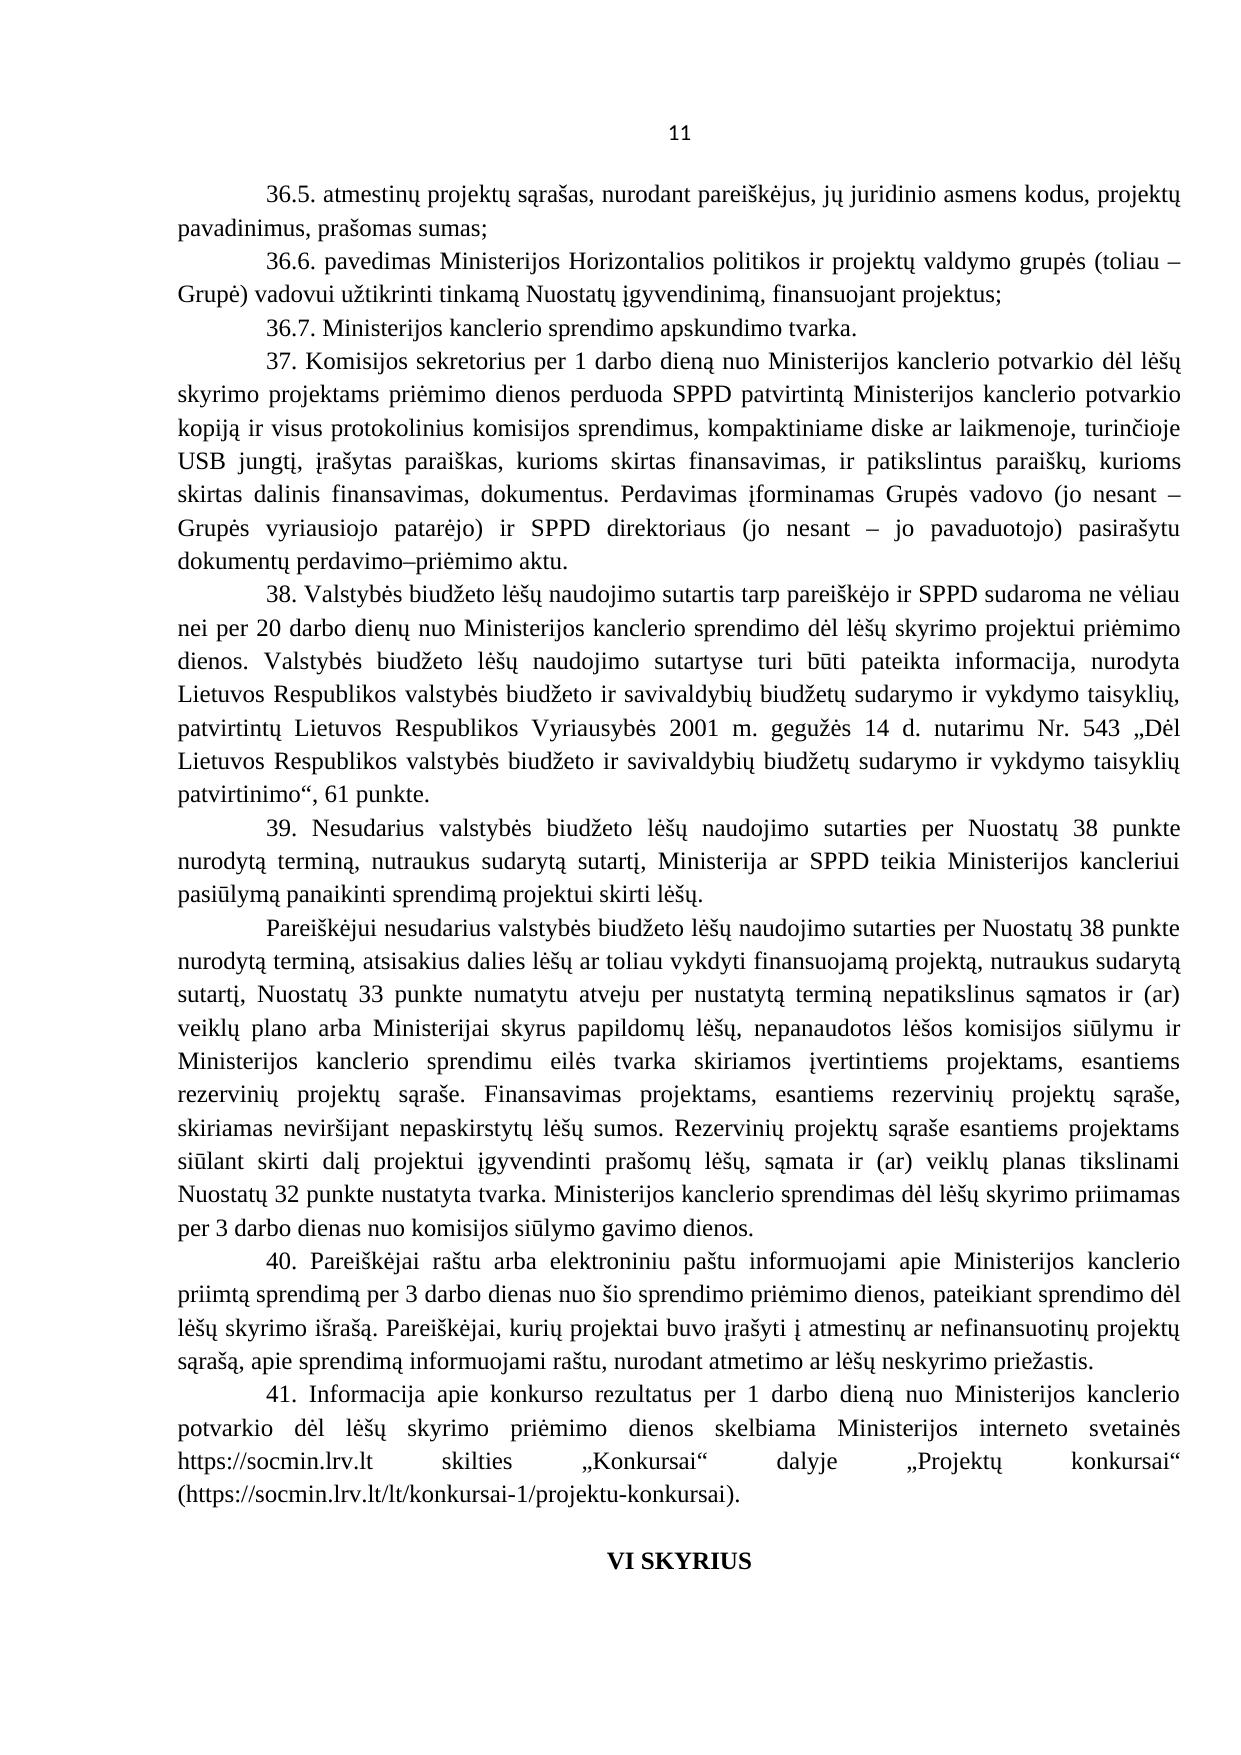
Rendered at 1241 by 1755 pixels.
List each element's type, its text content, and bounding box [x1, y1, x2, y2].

text VI SKYRIUS [177, 1542, 1181, 1575]
text 36.7. Ministerijos kanclerio sprendimo apskundimo tvarka. [177, 308, 1181, 342]
text 38. Valstybės biudžeto lėšų naudojimo sutartis tarp pareiškėjo ir SPPD sudaroma ne vėliau nei per 20 darbo dienų nuo Ministerijos kanclerio sprendimo dėl lėšų skyrimo projektui priėmimo dienos. Valstybės biudžeto lėšų naudojimo sutartyse turi būti pateikta informacija, nurodyta Lietuvos Respublikos valstybės biudžeto ir savivaldybių biudžetų sudarymo ir vykdymo taisyklių, patvirtintų Lietuvos Respublikos Vyriausybės 2001 m. gegužės 14 d. nutarimu Nr. 543 „Dėl Lietuvos Respublikos valstybės biudžeto ir savivaldybių biudžetų sudarymo ir vykdymo taisyklių patvirtinimo“, 61 punkte. [177, 575, 1181, 808]
text 36.5. atmestinų projektų sąrašas, nurodant pareiškėjus, jų juridinio asmens kodus, projektų pavadinimus, prašomas sumas; [177, 175, 1181, 242]
text Pareiškėjui nesudarius valstybės biudžeto lėšų naudojimo sutarties per Nuostatų 38 punkte nurodytą terminą, atsisakius dalies lėšų ar toliau vykdyti finansuojamą projektą, nutraukus sudarytą sutartį, Nuostatų 33 punkte numatytu atveju per nustatytą terminą nepatikslinus sąmatos ir (ar) veiklų plano arba Ministerijai skyrus papildomų lėšų, nepanaudotos lėšos komisijos siūlymu ir Ministerijos kanclerio sprendimu eilės tvarka skiriamos įvertintiems projektams, esantiems rezervinių projektų sąraše. Finansavimas projektams, esantiems rezervinių projektų sąraše, skiriamas neviršijant nepaskirstytų lėšų sumos. Rezervinių projektų sąraše esantiems projektams siūlant skirti dalį projektui įgyvendinti prašomų lėšų, sąmata ir (ar) veiklų planas tikslinami Nuostatų 32 punkte nustatyta tvarka. Ministerijos kanclerio sprendimas dėl lėšų skyrimo priimamas per 3 darbo dienas nuo komisijos siūlymo gavimo dienos. [177, 908, 1181, 1242]
text 41. Informacija apie konkurso rezultatus per 1 darbo dieną nuo Ministerijos kanclerio potvarkio dėl lėšų skyrimo priėmimo dienos skelbiama Ministerijos interneto svetainės https://socmin.lrv.lt skilties „Konkursai“ dalyje „Projektų konkursai“ (https://socmin.lrv.lt/lt/konkursai-1/projektu-konkursai). [177, 1375, 1181, 1508]
text 40. Pareiškėjai raštu arba elektroniniu paštu informuojami apie Ministerijos kanclerio priimtą sprendimą per 3 darbo dienas nuo šio sprendimo priėmimo dienos, pateikiant sprendimo dėl lėšų skyrimo išrašą. Pareiškėjai, kurių projektai buvo įrašyti į atmestinų ar nefinansuotinų projektų sąrašą, apie sprendimą informuojami raštu, nurodant atmetimo ar lėšų neskyrimo priežastis. [177, 1242, 1181, 1375]
text 37. Komisijos sekretorius per 1 darbo dieną nuo Ministerijos kanclerio potvarkio dėl lėšų skyrimo projektams priėmimo dienos perduoda SPPD patvirtintą Ministerijos kanclerio potvarkio kopiją ir visus protokolinius komisijos sprendimus, kompaktiniame diske ar laikmenoje, turinčioje USB jungtį, įrašytas paraiškas, kurioms skirtas finansavimas, ir patikslintus paraiškų, kurioms skirtas dalinis finansavimas, dokumentus. Perdavimas įforminamas Grupės vadovo (jo nesant – Grupės vyriausiojo patarėjo) ir SPPD direktoriaus (jo nesant – jo pavaduotojo) pasirašytu dokumentų perdavimo–priėmimo aktu. [177, 342, 1181, 575]
text 39. Nesudarius valstybės biudžeto lėšų naudojimo sutarties per Nuostatų 38 punkte nurodytą terminą, nutraukus sudarytą sutartį, Ministerija ar SPPD teikia Ministerijos kancleriui pasiūlymą panaikinti sprendimą projektui skirti lėšų. [177, 808, 1181, 908]
text 36.6. pavedimas Ministerijos Horizontalios politikos ir projektų valdymo grupės (toliau – Grupė) vadovui užtikrinti tinkamą Nuostatų įgyvendinimą, finansuojant projektus; [177, 242, 1181, 308]
